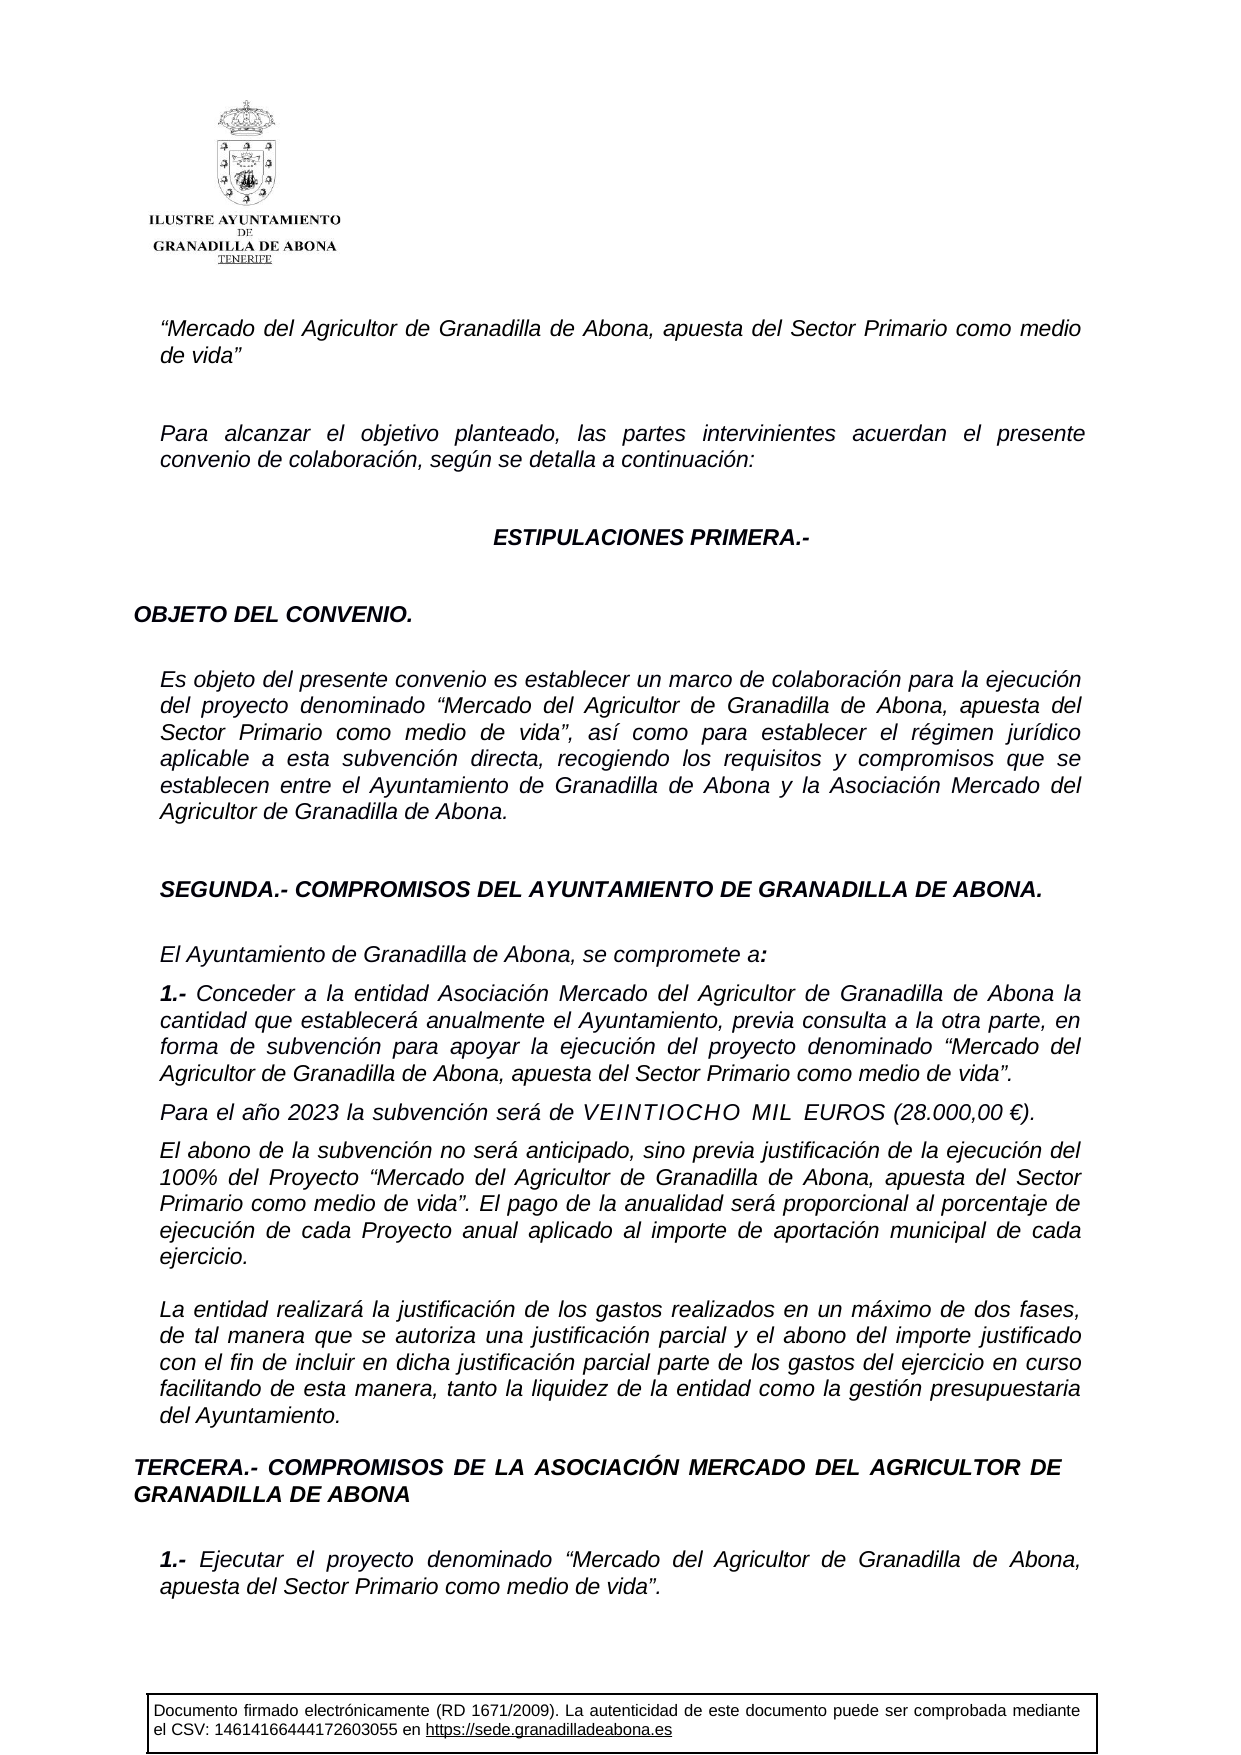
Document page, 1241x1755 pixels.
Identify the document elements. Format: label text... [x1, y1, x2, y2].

text 1.- Conceder a la entidad Asociación Mercado del Agricultor de Granadilla de Abona la cantidad que establecerá anualmente el Ayuntamiento, previa consulta a la otra parte, en forma de subvención para apoyar la ejecución del proyecto denominado “Mercado del Agricultor de Granadilla de Abona, apuesta del Sector Primario como medio de vida”. [160, 980, 1081, 1086]
subtitle TERCERA.- COMPROMISOS DE LA ASOCIACIÓN MERCADO DEL AGRICULTOR DE GRANADILLA DE ABONA [133, 1454, 1093, 1507]
text Para alcanzar el objetivo planteado, las partes intervinientes acuerdan el presente convenio de colaboración, según se detalla a continuación: [160, 419, 1093, 472]
text Para el año 2023 la subvención será de VEINTIOCHO MIL EUROS (28.000,00 €). [160, 1098, 1111, 1125]
text “Mercado del Agricultor de Granadilla de Abona, apuesta del Sector Primario como medio de vida” [160, 315, 1082, 368]
text La entidad realizará la justificación de los gastos realizados en un máximo de dos fases, de tal manera que se autoriza una justificación parcial y el abono del importe justificado con el fin de incluir en dicha justificación parcial parte de los gastos del ejercicio en curso facilitando de esta manera, tanto la liquidez de la entidad como la gestión presupuestaria del Ayuntamiento. [159, 1296, 1082, 1428]
subtitle ESTIPULACIONES PRIMERA.- OBJETO DEL CONVENIO. [133, 473, 829, 627]
text Es objeto del presente convenio es establecer un marco de colaboración para la ejecución del proyecto denominado “Mercado del Agricultor de Granadilla de Abona, apuesta del Sector Primario como medio de vida”, así como para establecer el régimen jurídico aplicable a esta subvención directa, recogiendo los requisitos y compromisos que se establecen entre el Ayuntamiento de Granadilla de Abona y la Asociación Mercado del Agricultor de Granadilla de Abona. [160, 666, 1082, 825]
text El abono de la subvención no será anticipado, sino previa justificación de la ejecución del 100% del Proyecto “Mercado del Agricultor de Granadilla de Abona, apuesta del Sector Primario como medio de vida”. El pago de la anualidad será proporcional al porcentaje de ejecución de cada Proyecto anual aplicado al importe de aportación municipal de cada ejercicio. [159, 1137, 1082, 1269]
subtitle SEGUNDA.- COMPROMISOS DEL AYUNTAMIENTO DE GRANADILLA DE ABONA. [159, 876, 1111, 902]
text El Ayuntamiento de Granadilla de Abona, se compromete a: [159, 941, 1111, 968]
text 1.- Ejecutar el proyecto denominado “Mercado del Agricultor de Granadilla de Abona, apuesta del Sector Primario como medio de vida”. [159, 1546, 1081, 1599]
